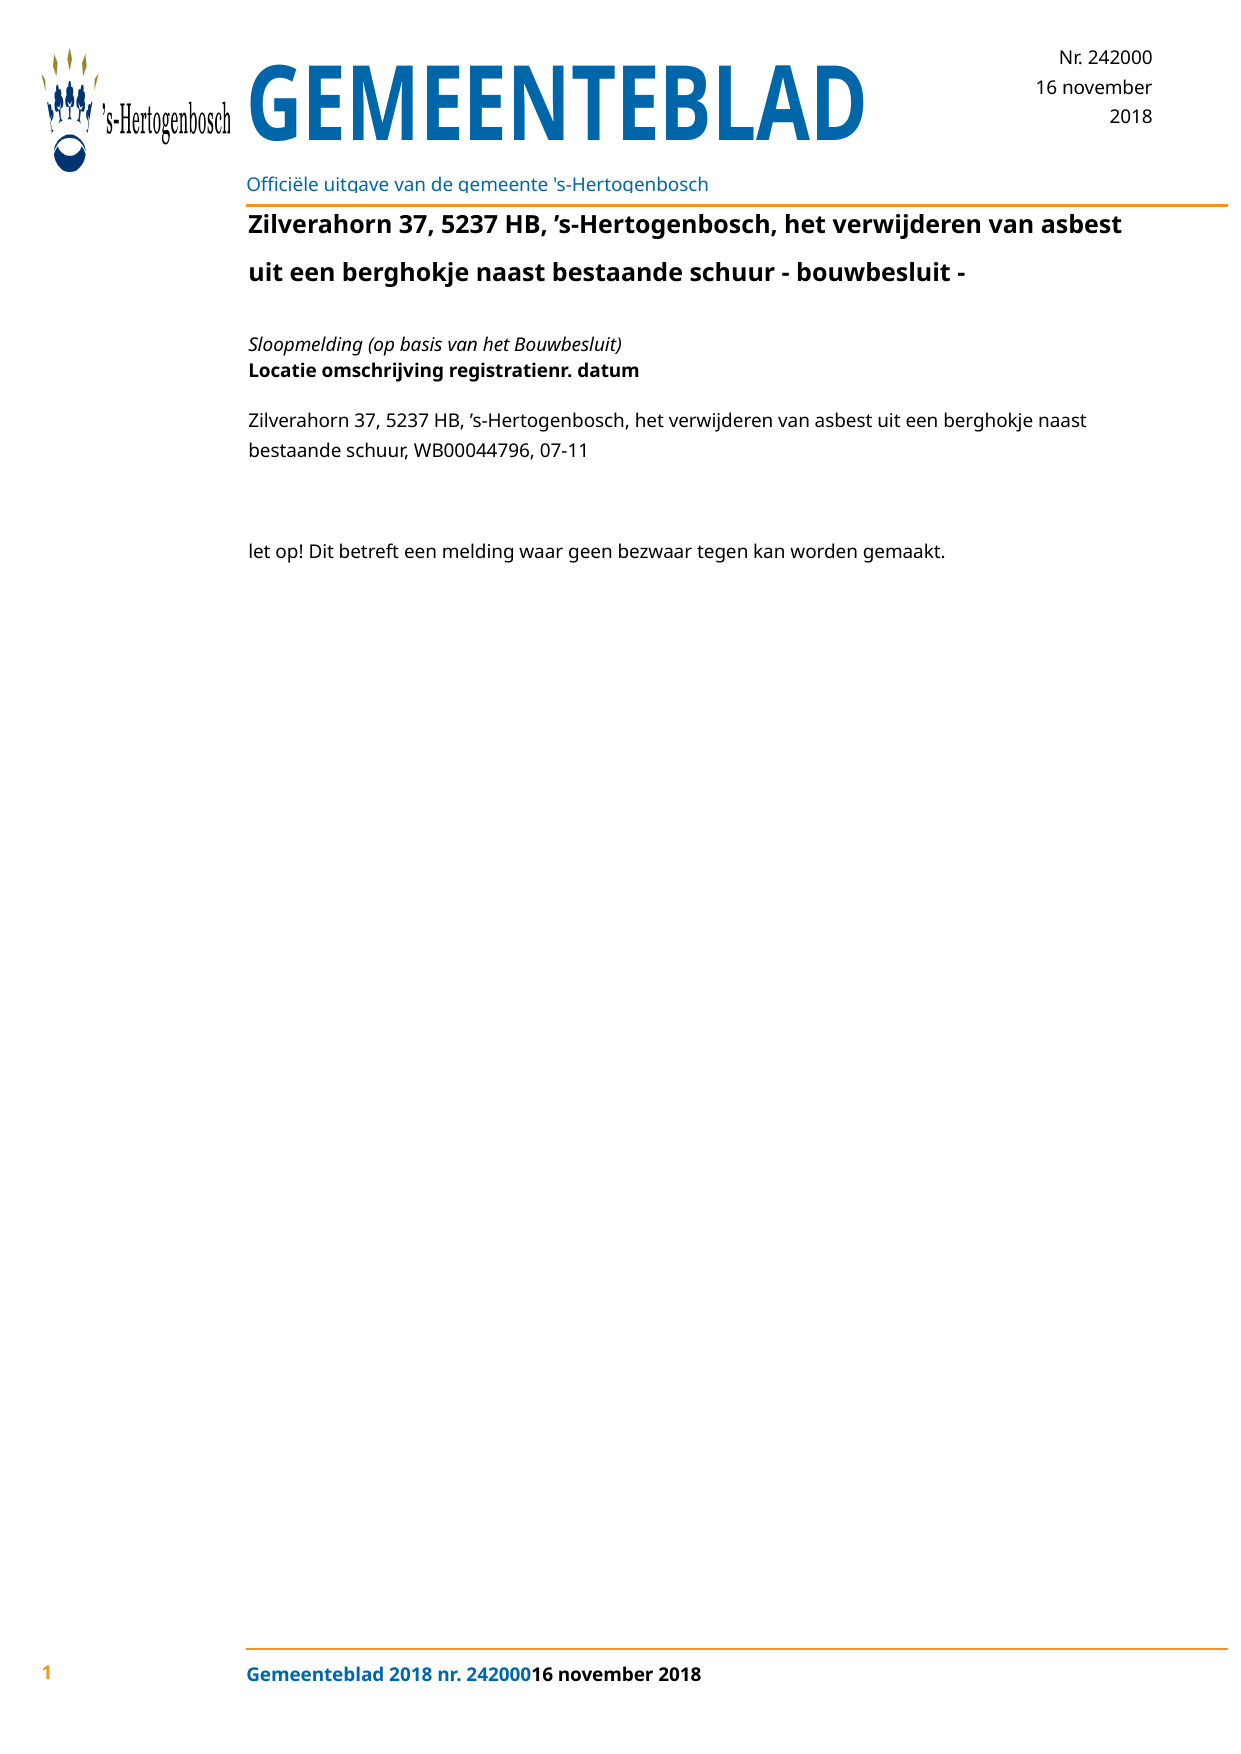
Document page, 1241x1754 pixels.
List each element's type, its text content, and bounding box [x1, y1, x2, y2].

text Zilverahorn 37, 5237 HB, ’s-Hertogenbosch, het verwijderen van asbest uit een berghokje naast bestaande schuur, WB00044796, 07-11 [248, 408, 1152, 463]
text Sloopmelding (op basis van het Bouwbesluit) [248, 331, 1152, 357]
picture [41, 47, 231, 172]
text Locatie omschrijving registratienr. datum [248, 357, 1152, 383]
text let op! Dit betreft een melding waar geen bezwaar tegen kan worden gemaakt. [248, 538, 1152, 564]
text Zilverahorn 37, 5237 HB, ’s-Hertogenbosch, het verwijderen van asbest uit een berghokje naast bestaande schuur - bouwbesluit - [248, 207, 1152, 288]
